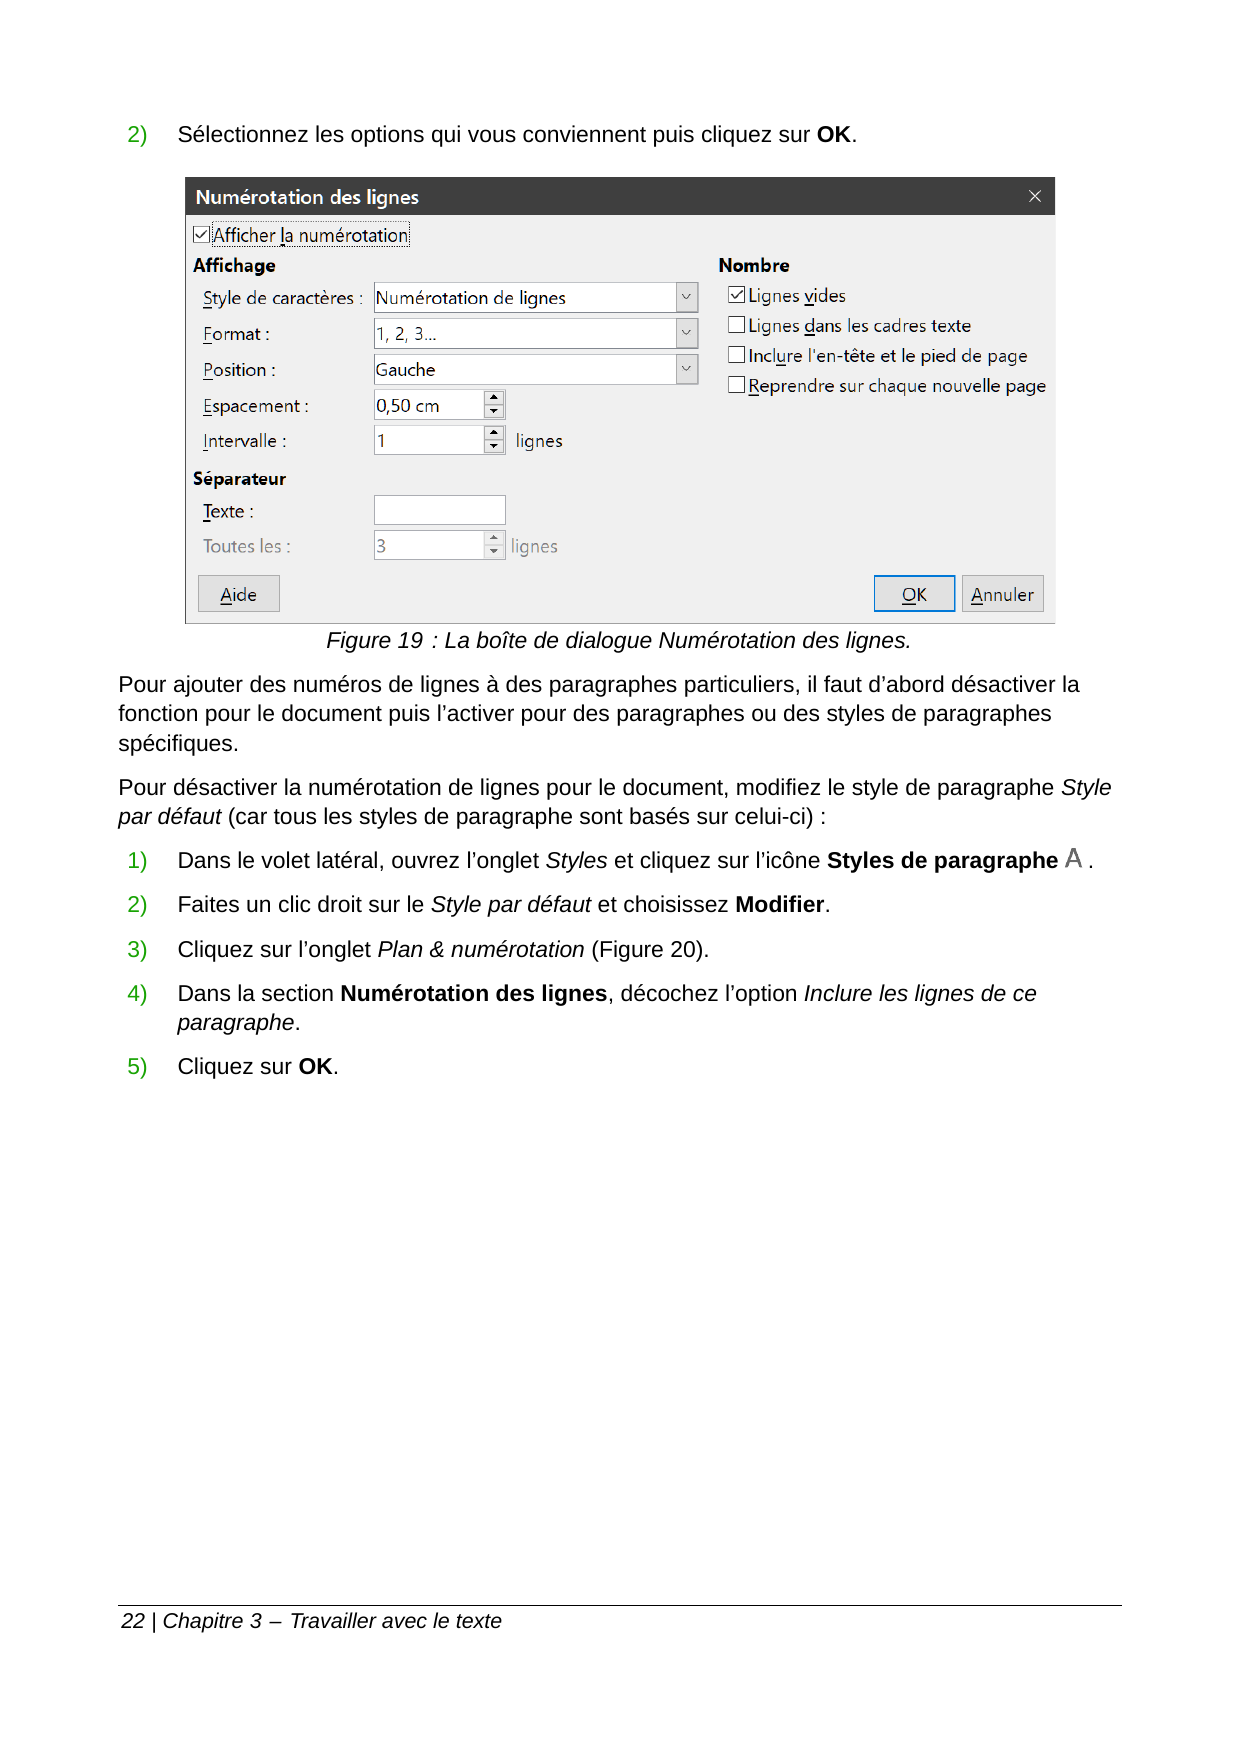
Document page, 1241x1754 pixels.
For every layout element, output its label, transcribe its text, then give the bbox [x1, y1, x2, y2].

text Pour désactiver la numérotation de lignes pour le document, modifiez le style de paragraphe Style par défaut (car tous les styles de paragraphe sont basés sur celui-ci) : [118, 771, 1122, 830]
text Figure 19 : La boîte de dialogue Numérotation des lignes. [118, 623, 1122, 653]
list . [1088, 844, 1122, 874]
list Faites un clic droit sur le Style par défaut et choisissez Modifier. [148, 888, 1122, 918]
list Cliquez sur l’onglet Plan & numérotation (Figure 20). [148, 932, 1122, 962]
text Pour ajouter des numéros de lignes à des paragraphes particuliers, il faut d’abord désactiver la fonction pour le document puis l’activer pour des paragraphes ou des styles de paragraphes spécifiques. [118, 668, 1122, 756]
list Dans le volet latéral, ouvrez l’onglet Styles et cliquez sur l’icône Styles de paragraphe [148, 844, 1058, 874]
list Sélectionnez les options qui vous conviennent puis cliquez sur OK. [148, 118, 1122, 148]
list Dans la section Numérotation des lignes, décochez l’option Inclure les lignes de ce paragraphe. [148, 976, 1122, 1035]
picture [185, 177, 1055, 624]
list Cliquez sur OK. [148, 1050, 1122, 1079]
picture [1058, 844, 1088, 874]
